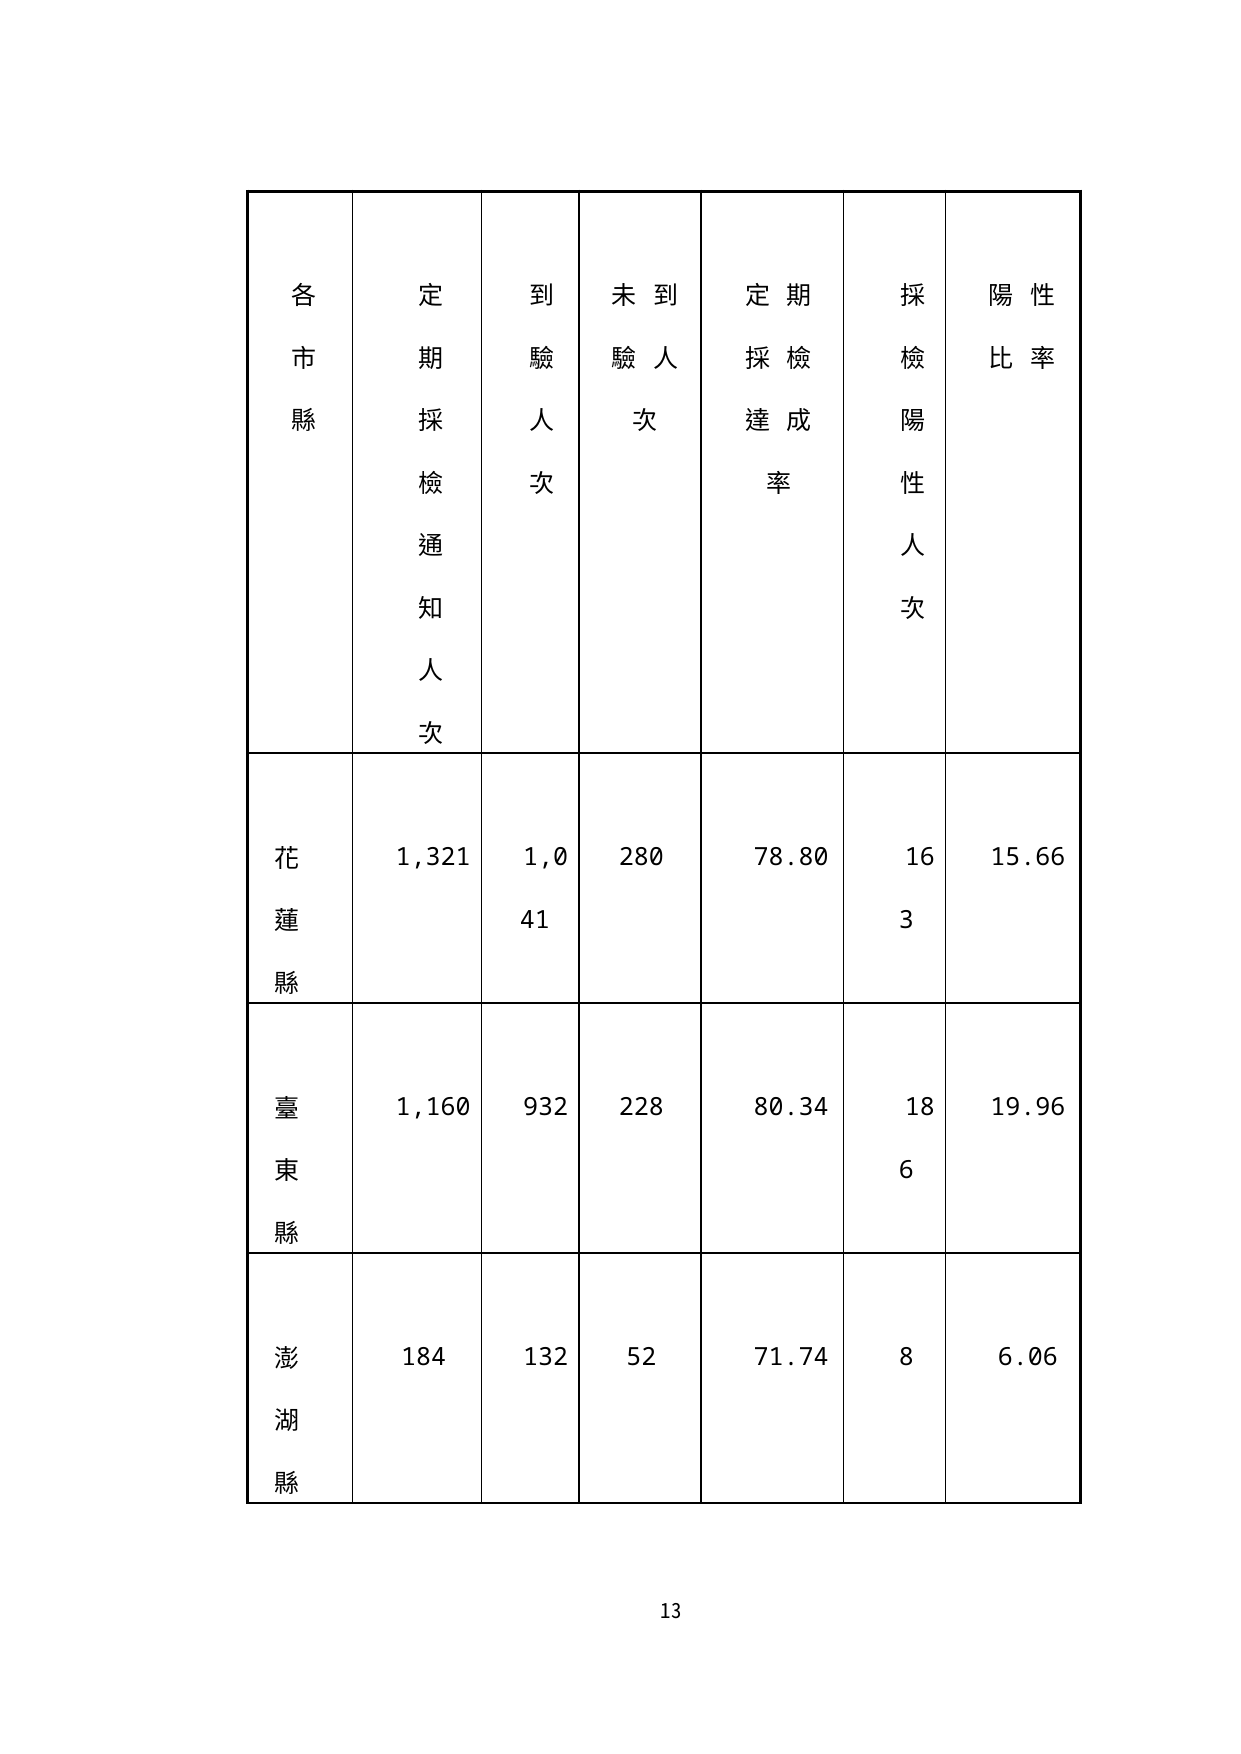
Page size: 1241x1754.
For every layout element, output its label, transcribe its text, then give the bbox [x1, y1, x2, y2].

table_header 定期採檢達成率 [702, 193, 843, 752]
table_cell 1,321 [353, 754, 481, 1002]
table_cell 132 [482, 1254, 578, 1502]
table_cell 19.96 [946, 1004, 1079, 1252]
table_cell 71.74 [702, 1254, 843, 1502]
table_cell 163 [844, 754, 945, 1002]
table_cell 52 [580, 1254, 700, 1502]
table_cell 80.34 [702, 1004, 843, 1252]
table_header 各市縣 [249, 193, 352, 752]
table_cell 8 [844, 1254, 945, 1502]
table_cell 花蓮縣 [249, 754, 352, 1002]
table_cell 1,041 [482, 754, 578, 1002]
table_header 定期採檢通知人次 [353, 193, 481, 752]
table_cell 1,160 [353, 1004, 481, 1252]
table_cell 臺東縣 [249, 1004, 352, 1252]
table_cell 932 [482, 1004, 578, 1252]
table_cell 184 [353, 1254, 481, 1502]
table_header 採檢陽性人次 [844, 193, 945, 752]
table_cell 15.66 [946, 754, 1079, 1002]
table_header 未到驗人次 [580, 193, 700, 752]
table_cell 280 [580, 754, 700, 1002]
table_cell 78.80 [702, 754, 843, 1002]
table_header 到驗人次 [482, 193, 578, 752]
table_cell 6.06 [946, 1254, 1079, 1502]
table_cell 228 [580, 1004, 700, 1252]
table_header 陽性比率 [946, 193, 1079, 752]
table_cell 186 [844, 1004, 945, 1252]
table_cell 澎湖縣 [249, 1254, 352, 1502]
